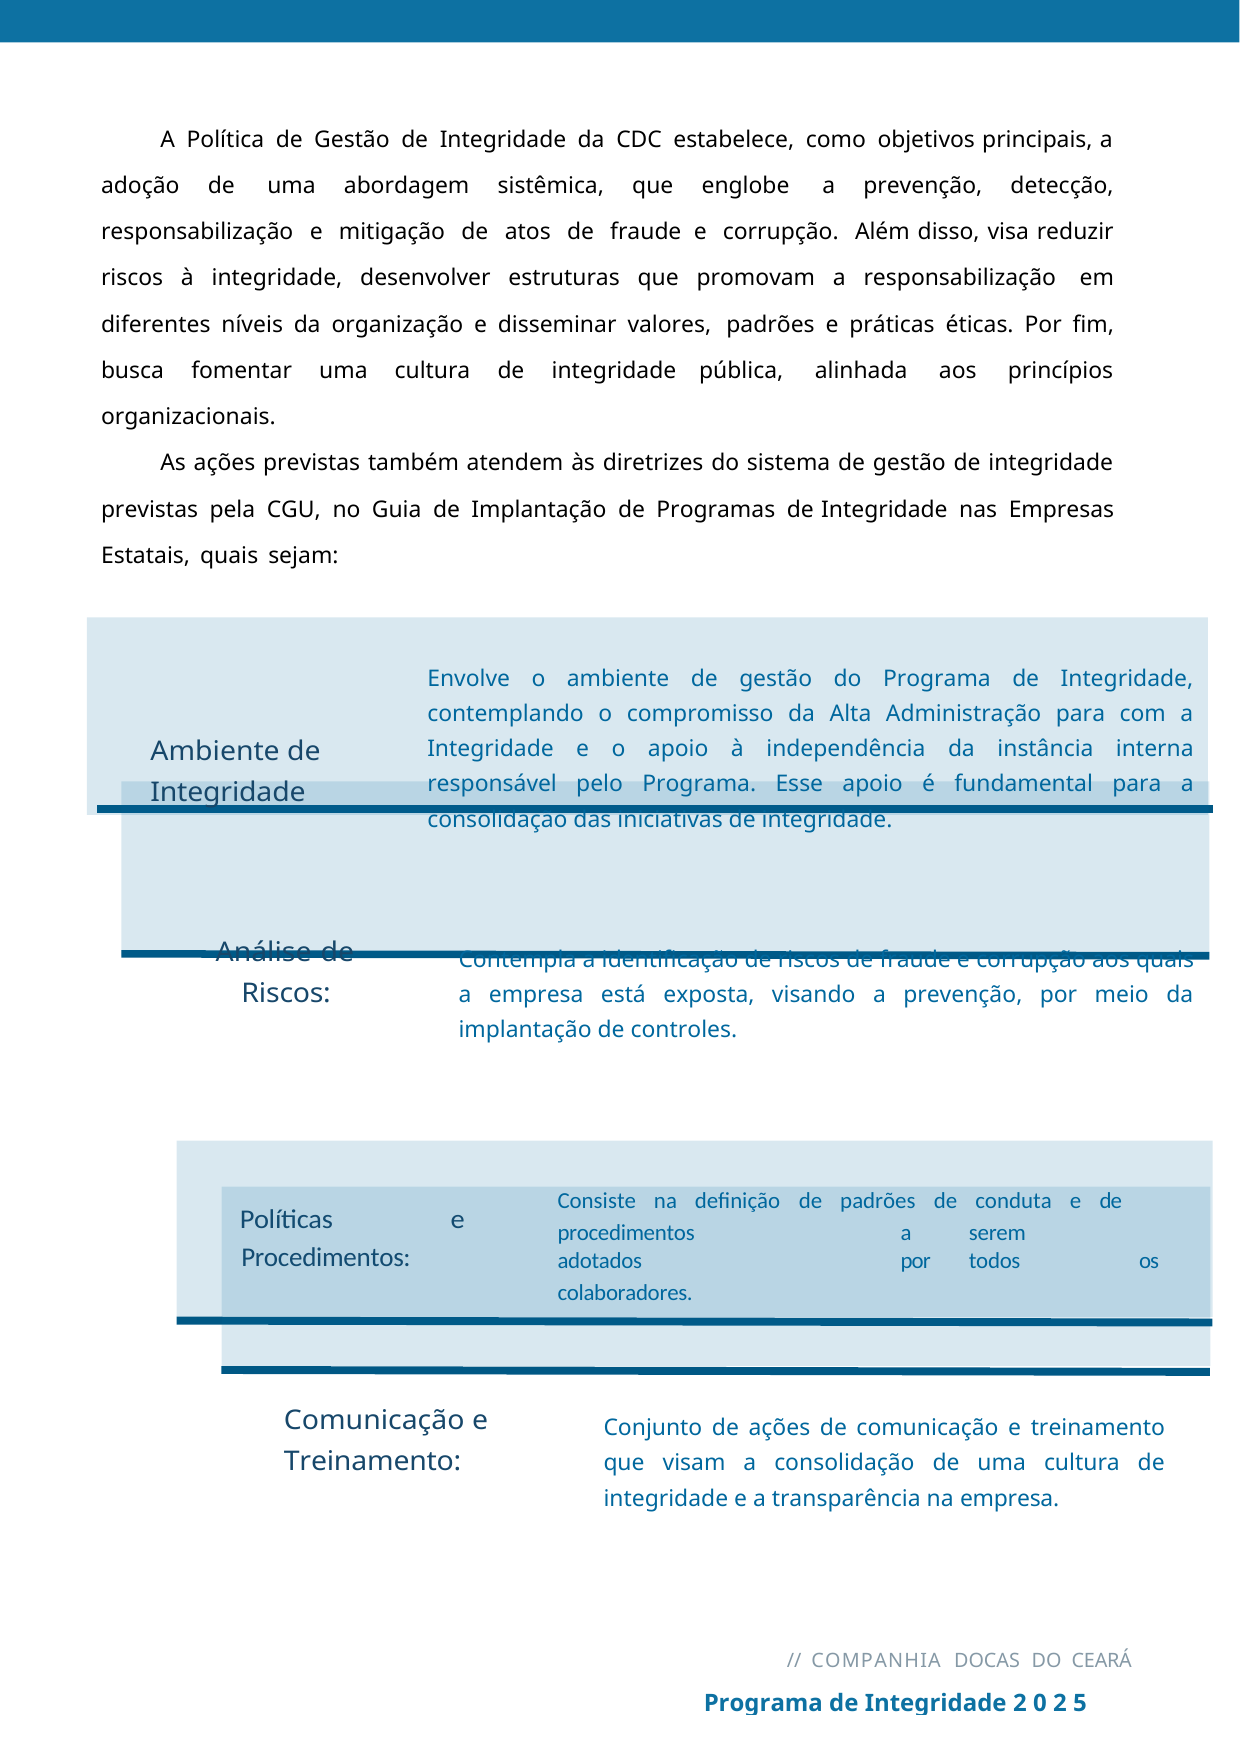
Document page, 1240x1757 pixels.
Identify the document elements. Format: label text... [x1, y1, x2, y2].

text Contempla a identificação de riscos de fraude e corrupção aos quais a empresa está exposta, visando a prevenção, por meio da implantação de controles. [458, 959, 1194, 1044]
text A Política de Gestão de Integridade da CDC estabelece, como objetivos principais, a adoção de uma abordagem sistêmica, que englobe a prevenção, detecção, responsabilização e mitigação de atos de fraude e corrupção. Além disso, visa reduzir riscos à integridade, desenvolver estruturas que promovam a responsabilização em diferentes níveis da organização e disseminar valores, padrões e práticas éticas. Por fim, busca fomentar uma cultura de integridade pública, alinhada aos princípios organizacionais. [101, 123, 1114, 431]
text As ações previstas também atendem às diretrizes do sistema de gestão de integridade previstas pela CGU, no Guia de Implantação de Programas de Integridade nas Empresas Estatais, quais sejam: [101, 446, 1114, 570]
subtitle Análise de Riscos: [215, 958, 368, 1011]
subtitle Comunicação e Treinamento: [284, 1400, 499, 1478]
text Conjunto de ações de comunicação e treinamento que visam a consolidação de uma cultura de integridade e a transparência na empresa. [603, 1411, 1166, 1513]
